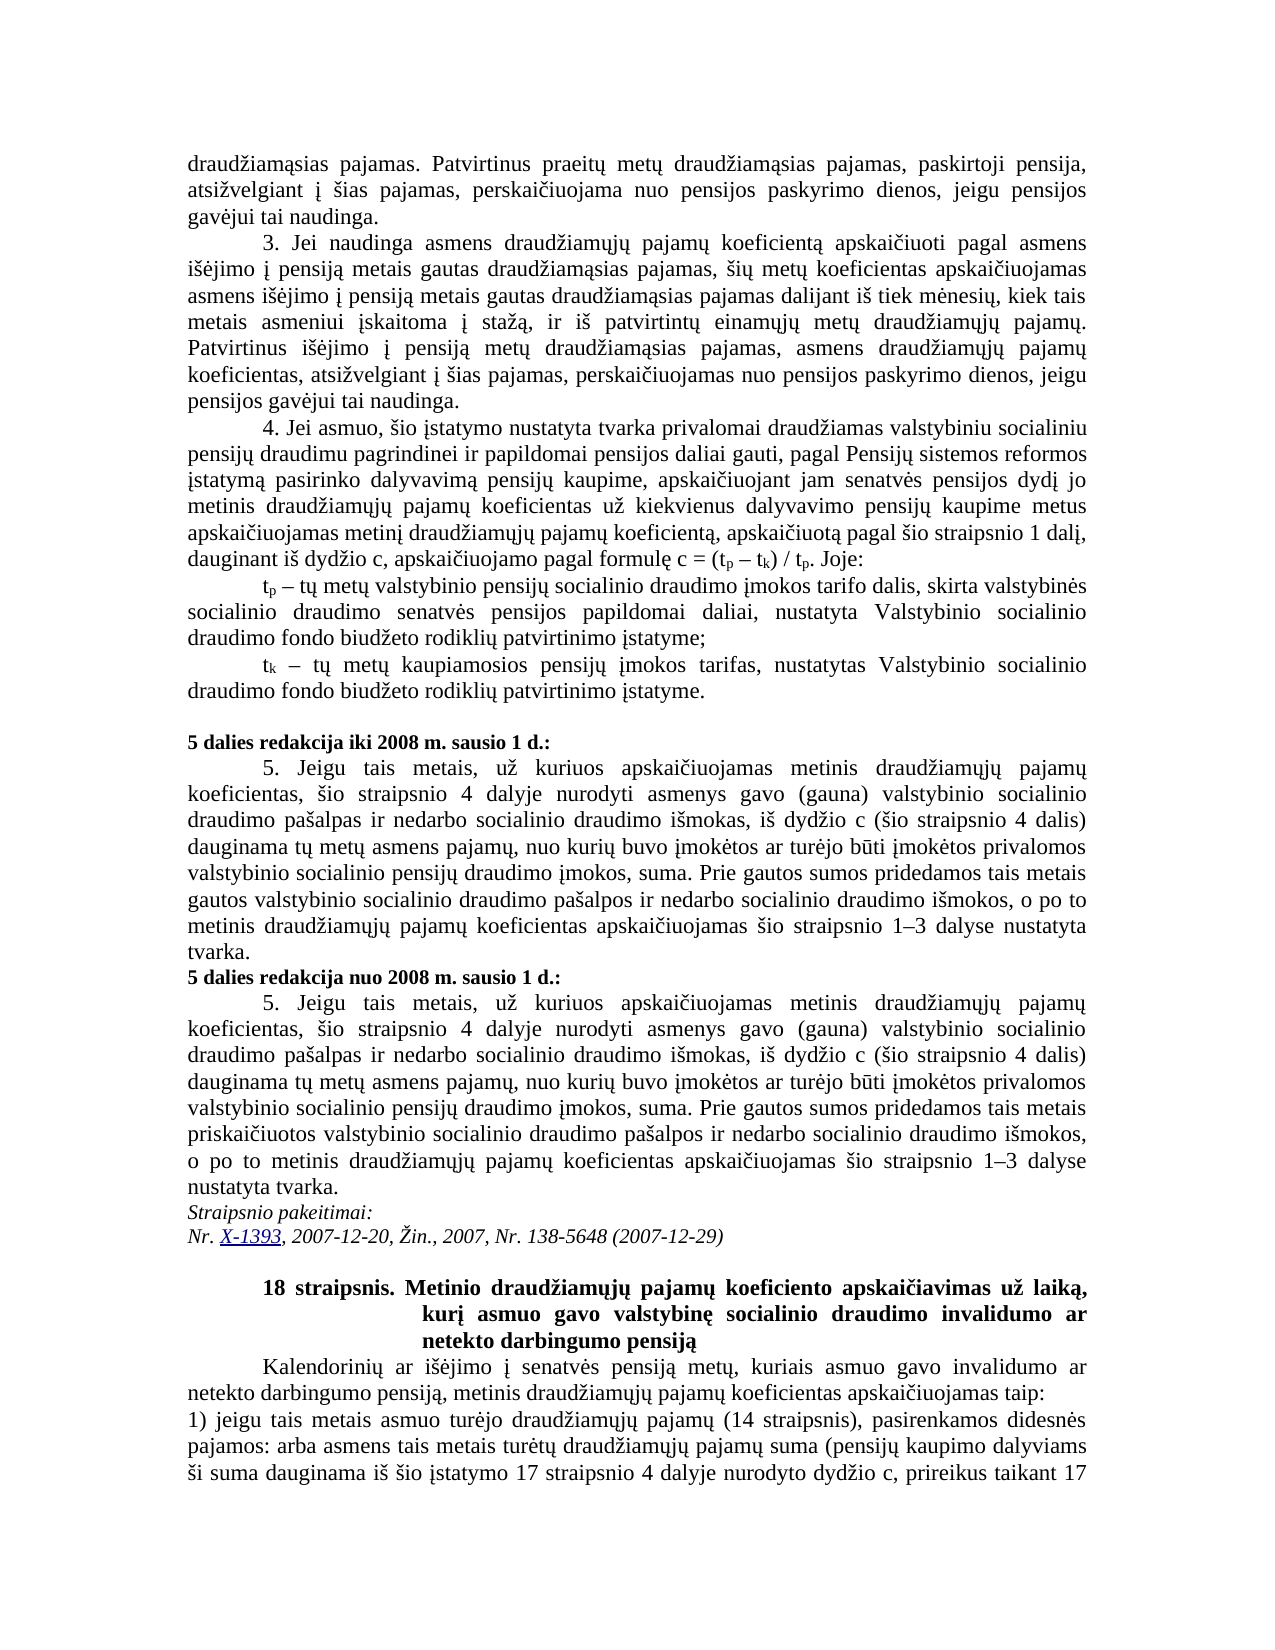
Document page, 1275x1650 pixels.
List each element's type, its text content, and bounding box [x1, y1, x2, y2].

text Kalendorinių ar išėjimo į senatvės pensiją metų, kuriais asmuo gavo invalidumo ar netekto darbingumo pensiją, metinis draudžiamųjų pajamų koeficientas apskaičiuojamas taip: [187, 1353, 1088, 1406]
text 1) jeigu tais metais asmuo turėjo draudžiamųjų pajamų (14 straipsnis), pasirenkamos didesnės pajamos: arba asmens tais metais turėtų draudžiamųjų pajamų suma (pensijų kaupimo dalyviams ši suma dauginama iš šio įstatymo 17 straipsnio 4 dalyje nurodyto dydžio c, prireikus taikant 17 [187, 1406, 1088, 1485]
text tp – tų metų valstybinio pensijų socialinio draudimo įmokos tarifo dalis, skirta valstybinės socialinio draudimo senatvės pensijos papildomai daliai, nustatyta Valstybinio socialinio draudimo fondo biudžeto rodiklių patvirtinimo įstatyme; [187, 572, 1088, 651]
text 4. Jei asmuo, šio įstatymo nustatyta tvarka privalomai draudžiamas valstybiniu socialiniu pensijų draudimu pagrindinei ir papildomai pensijos daliai gauti, pagal Pensijų sistemos reformos įstatymą pasirinko dalyvavimą pensijų kaupime, apskaičiuojant jam senatvės pensijos dydį jo metinis draudžiamųjų pajamų koeficientas už kiekvienus dalyvavimo pensijų kaupime metus apskaičiuojamas metinį draudžiamųjų pajamų koeficientą, apskaičiuotą pagal šio straipsnio 1 dalį, dauginant iš dydžio c, apskaičiuojamo pagal formulę c = (tp – tk) / tp. Joje: [187, 413, 1088, 572]
text 3. Jei naudinga asmens draudžiamųjų pajamų koeficientą apskaičiuoti pagal asmens išėjimo į pensiją metais gautas draudžiamąsias pajamas, šių metų koeficientas apskaičiuojamas asmens išėjimo į pensiją metais gautas draudžiamąsias pajamas dalijant iš tiek mėnesių, kiek tais metais asmeniui įskaitoma į stažą, ir iš patvirtintų einamųjų metų draudžiamųjų pajamų. Patvirtinus išėjimo į pensiją metų draudžiamąsias pajamas, asmens draudžiamųjų pajamų koeficientas, atsižvelgiant į šias pajamas, perskaičiuojamas nuo pensijos paskyrimo dienos, jeigu pensijos gavėjui tai naudinga. [187, 229, 1088, 413]
text 5 dalies redakcija nuo 2008 m. sausio 1 d.: [187, 965, 1088, 989]
text Nr. X-1393, 2007-12-20, Žin., 2007, Nr. 138-5648 (2007-12-29) [187, 1224, 1087, 1248]
text draudžiamąsias pajamas. Patvirtinus praeitų metų draudžiamąsias pajamas, paskirtoji pensija, atsižvelgiant į šias pajamas, perskaičiuojama nuo pensijos paskyrimo dienos, jeigu pensijos gavėjui tai naudinga. [187, 150, 1088, 229]
text 5. Jeigu tais metais, už kuriuos apskaičiuojamas metinis draudžiamųjų pajamų koeficientas, šio straipsnio 4 dalyje nurodyti asmenys gavo (gauna) valstybinio socialinio draudimo pašalpas ir nedarbo socialinio draudimo išmokas, iš dydžio c (šio straipsnio 4 dalis) dauginama tų metų asmens pajamų, nuo kurių buvo įmokėtos ar turėjo būti įmokėtos privalomos valstybinio socialinio pensijų draudimo įmokos, suma. Prie gautos sumos pridedamos tais metais gautos valstybinio socialinio draudimo pašalpos ir nedarbo socialinio draudimo išmokos, o po to metinis draudžiamųjų pajamų koeficientas apskaičiuojamas šio straipsnio 1–3 dalyse nustatyta tvarka. [187, 754, 1088, 965]
text tk – tų metų kaupiamosios pensijų įmokos tarifas, nustatytas Valstybinio socialinio draudimo fondo biudžeto rodiklių patvirtinimo įstatyme. [187, 651, 1088, 703]
text 18 straipsnis. Metinio draudžiamųjų pajamų koeficiento apskaičiavimas už laiką, kurį asmuo gavo valstybinę socialinio draudimo invalidumo ar netekto darbingumo pensiją [262, 1274, 1088, 1353]
text 5. Jeigu tais metais, už kuriuos apskaičiuojamas metinis draudžiamųjų pajamų koeficientas, šio straipsnio 4 dalyje nurodyti asmenys gavo (gauna) valstybinio socialinio draudimo pašalpas ir nedarbo socialinio draudimo išmokas, iš dydžio c (šio straipsnio 4 dalis) dauginama tų metų asmens pajamų, nuo kurių buvo įmokėtos ar turėjo būti įmokėtos privalomos valstybinio socialinio pensijų draudimo įmokos, suma. Prie gautos sumos pridedamos tais metais priskaičiuotos valstybinio socialinio draudimo pašalpos ir nedarbo socialinio draudimo išmokos, o po to metinis draudžiamųjų pajamų koeficientas apskaičiuojamas šio straipsnio 1–3 dalyse nustatyta tvarka. [187, 989, 1087, 1199]
text Straipsnio pakeitimai: [187, 1199, 1088, 1224]
text 5 dalies redakcija iki 2008 m. sausio 1 d.: [187, 730, 1088, 754]
